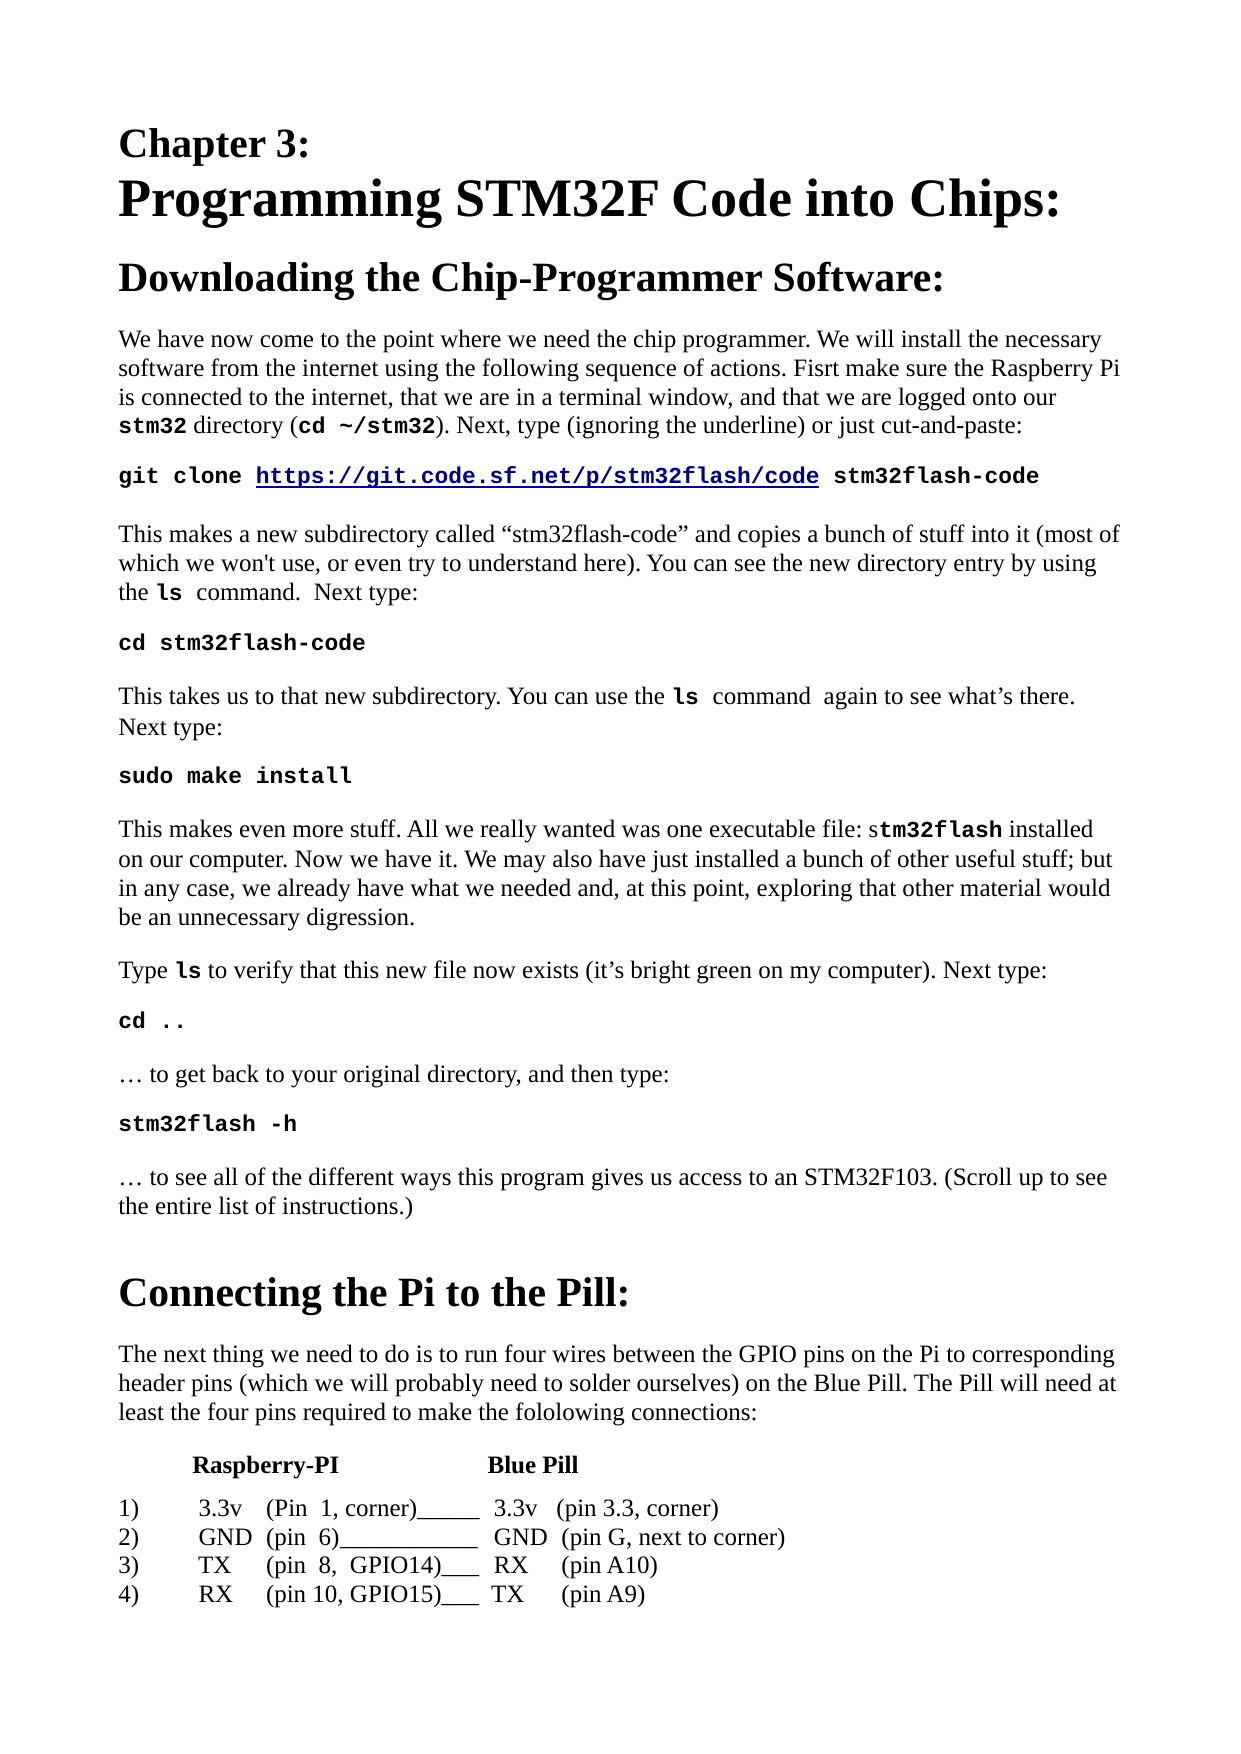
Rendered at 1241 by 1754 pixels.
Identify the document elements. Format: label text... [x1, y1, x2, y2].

text stm32flash -h [118, 1112, 1122, 1138]
text … to see all of the different ways this program gives us access to an STM32F103. (Scroll up to see the entire list of instructions.) [118, 1162, 1122, 1219]
text We have now come to the point where we need the chip programmer. We will install the necessary software from the internet using the following sequence of actions. Fisrt make sure the Raspberry Pi is connected to the internet, that we are in a terminal window, and that we are logged onto our stm32 directory (cd ~/stm32). Next, type (ignoring the underline) or just cut-and-paste: [118, 324, 1122, 441]
text Programming STM32F Code into Chips: [118, 166, 1122, 228]
text Connecting the Pi to the Pill: [118, 1268, 1122, 1316]
text git clone https://git.code.sf.net/p/stm32flash/code stm32flash-code [118, 465, 1122, 519]
text 2) GND (pin 6) ___________ GND (pin G, next to corner) [118, 1522, 1122, 1551]
text cd stm32flash-code [118, 631, 1122, 657]
text cd .. [118, 1009, 1122, 1035]
text 4) RX (pin 10, GPIO15)___ TX (pin A9) [118, 1579, 1122, 1608]
text 3) TX (pin 8, GPIO14)___ RX (pin A10) [118, 1551, 1122, 1579]
text 1) 3.3v (Pin 1, corner)_____ 3.3v (pin 3.3, corner) [118, 1493, 1122, 1522]
text The next thing we need to do is to run four wires between the GPIO pins on the Pi to corresponding header pins (which we will probably need to solder ourselves) on the Blue Pill. The Pill will need at least the four pins required to make the fololowing connections: [118, 1339, 1122, 1426]
text … to get back to your original directory, and then type: [118, 1059, 1122, 1088]
text This makes even more stuff. All we really wanted was one executable file: stm32flash installed on our computer. Now we have it. We may also have just installed a bunch of other useful stuff; but in any case, we already have what we needed and, at this point, exploring that other material would be an unnecessary digression. [118, 814, 1122, 931]
text Type ls to verify that this new file now exists (it’s bright green on my computer). Next type: [118, 955, 1122, 985]
text Downloading the Chip-Programmer Software: [118, 252, 1122, 300]
text sudo make install [118, 764, 1122, 790]
text This takes us to that new subdirectory. You can use the ls command again to see what’s there. Next type: [118, 681, 1122, 740]
text This makes a new subdirectory called “stm32flash-code” and copies a bunch of stuff into it (most of which we won't use, or even try to understand here). You can see the new directory entry by using the ls command. Next type: [118, 519, 1122, 607]
text Chapter 3: [118, 118, 1122, 166]
text Raspberry-PI Blue Pill [118, 1450, 1122, 1479]
